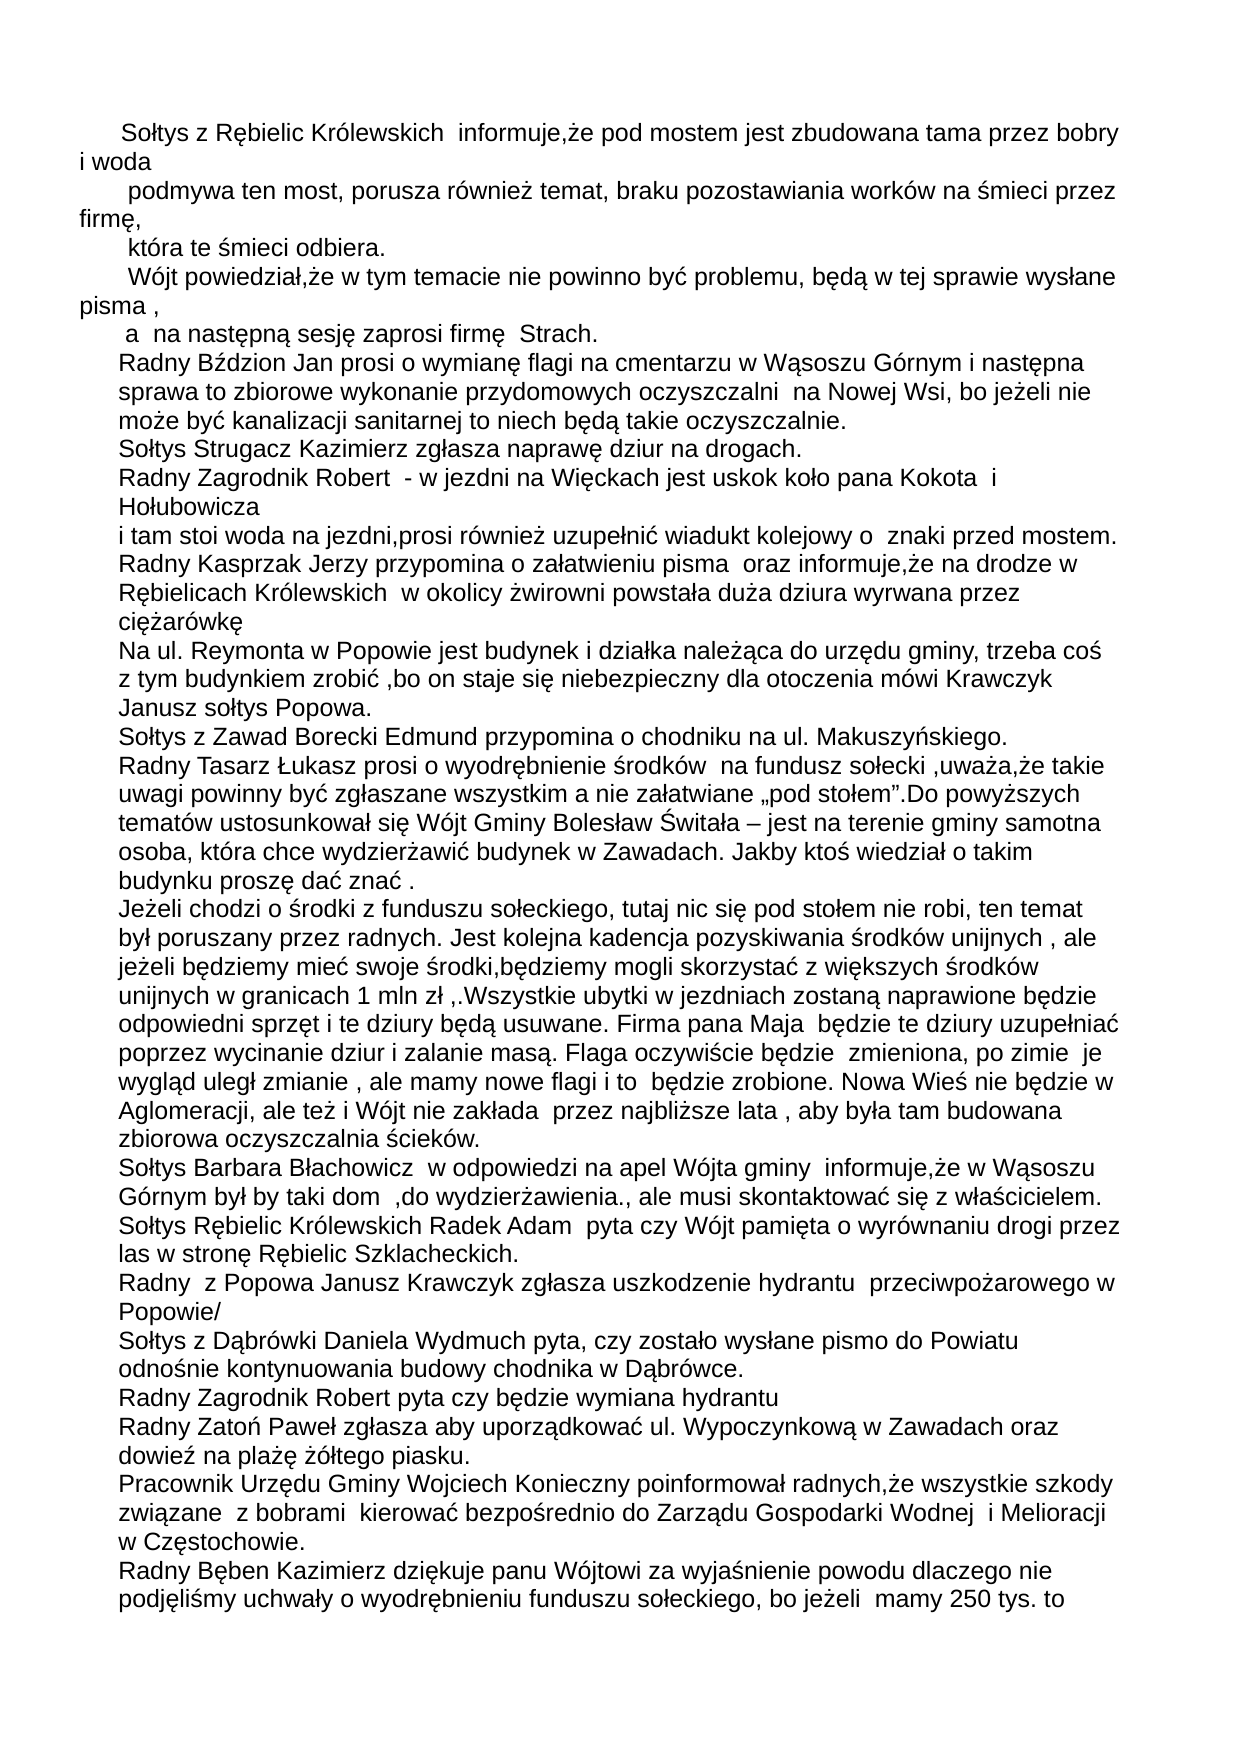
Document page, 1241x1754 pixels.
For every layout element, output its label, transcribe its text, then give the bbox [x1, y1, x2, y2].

text Radny Kasprzak Jerzy przypomina o załatwieniu pisma oraz informuje,że na drodze w Rębielicach Królewskich w okolicy żwirowni powstała duża dziura wyrwana przez ciężarówkę [118, 549, 1122, 636]
text a na następną sesję zaprosi firmę Strach. [118, 319, 1122, 348]
text Radny Bęben Kazimierz dziękuje panu Wójtowi za wyjaśnienie powodu dlaczego nie podjęliśmy uchwały o wyodrębnieniu funduszu sołeckiego, bo jeżeli mamy 250 tys. to [118, 1556, 1122, 1613]
text Sołtys Rębielic Królewskich Radek Adam pyta czy Wójt pamięta o wyrównaniu drogi przez las w stronę Rębielic Szklacheckich. [118, 1211, 1122, 1268]
text Sołtys z Zawad Borecki Edmund przypomina o chodniku na ul. Makuszyńskiego. [118, 722, 1122, 751]
text Jeżeli chodzi o środki z funduszu sołeckiego, tutaj nic się pod stołem nie robi, ten temat był poruszany przez radnych. Jest kolejna kadencja pozyskiwania środków unijnych , ale jeżeli będziemy mieć swoje środki,będziemy mogli skorzystać z większych środków unijnych w granicach 1 mln zł ,.Wszystkie ubytki w jezdniach zostaną naprawione będzie odpowiedni sprzęt i te dziury będą usuwane. Firma pana Maja będzie te dziury uzupełniać poprzez wycinanie dziur i zalanie masą. Flaga oczywiście będzie zmieniona, po zimie je wygląd uległ zmianie , ale mamy nowe flagi i to będzie zrobione. Nowa Wieś nie będzie w Aglomeracji, ale też i Wójt nie zakłada przez najbliższe lata , aby była tam budowana zbiorowa oczyszczalnia ścieków. [118, 894, 1122, 1153]
text Sołtys z Rębielic Królewskich informuje,że pod mostem jest zbudowana tama przez bobry i woda [79, 118, 1122, 176]
text Radny Bździon Jan prosi o wymianę flagi na cmentarzu w Wąsoszu Górnym i następna sprawa to zbiorowe wykonanie przydomowych oczyszczalni na Nowej Wsi, bo jeżeli nie może być kanalizacji sanitarnej to niech będą takie oczyszczalnie. [118, 348, 1122, 434]
text Wójt powiedział,że w tym temacie nie powinno być problemu, będą w tej sprawie wysłane pisma , [79, 262, 1122, 319]
text Radny Zagrodnik Robert - w jezdni na Więckach jest uskok koło pana Kokota i Hołubowicza [118, 463, 1122, 521]
text Pracownik Urzędu Gminy Wojciech Konieczny poinformował radnych,że wszystkie szkody związane z bobrami kierować bezpośrednio do Zarządu Gospodarki Wodnej i Melioracji w Częstochowie. [118, 1469, 1122, 1556]
text Sołtys z Dąbrówki Daniela Wydmuch pyta, czy zostało wysłane pismo do Powiatu odnośnie kontynuowania budowy chodnika w Dąbrówce. [118, 1326, 1122, 1383]
text Radny z Popowa Janusz Krawczyk zgłasza uszkodzenie hydrantu przeciwpożarowego w Popowie/ [118, 1268, 1122, 1326]
text Sołtys Strugacz Kazimierz zgłasza naprawę dziur na drogach. [118, 434, 1122, 463]
text która te śmieci odbiera. [79, 233, 1122, 262]
text Radny Zatoń Paweł zgłasza aby uporządkować ul. Wypoczynkową w Zawadach oraz dowieź na plażę żółtego piasku. [118, 1412, 1122, 1469]
text i tam stoi woda na jezdni,prosi również uzupełnić wiadukt kolejowy o znaki przed mostem. [118, 521, 1122, 549]
text podmywa ten most, porusza również temat, braku pozostawiania worków na śmieci przez firmę, [79, 176, 1122, 233]
text Radny Zagrodnik Robert pyta czy będzie wymiana hydrantu [118, 1383, 1122, 1412]
text Na ul. Reymonta w Popowie jest budynek i działka należąca do urzędu gminy, trzeba coś z tym budynkiem zrobić ,bo on staje się niebezpieczny dla otoczenia mówi Krawczyk Janusz sołtys Popowa. [118, 636, 1122, 722]
text Radny Tasarz Łukasz prosi o wyodrębnienie środków na fundusz sołecki ,uważa,że takie uwagi powinny być zgłaszane wszystkim a nie załatwiane „pod stołem”.Do powyższych tematów ustosunkował się Wójt Gminy Bolesław Świtała – jest na terenie gminy samotna osoba, która chce wydzierżawić budynek w Zawadach. Jakby ktoś wiedział o takim budynku proszę dać znać . [118, 751, 1122, 894]
text Sołtys Barbara Błachowicz w odpowiedzi na apel Wójta gminy informuje,że w Wąsoszu Górnym był by taki dom ,do wydzierżawienia., ale musi skontaktować się z właścicielem. [118, 1153, 1122, 1211]
